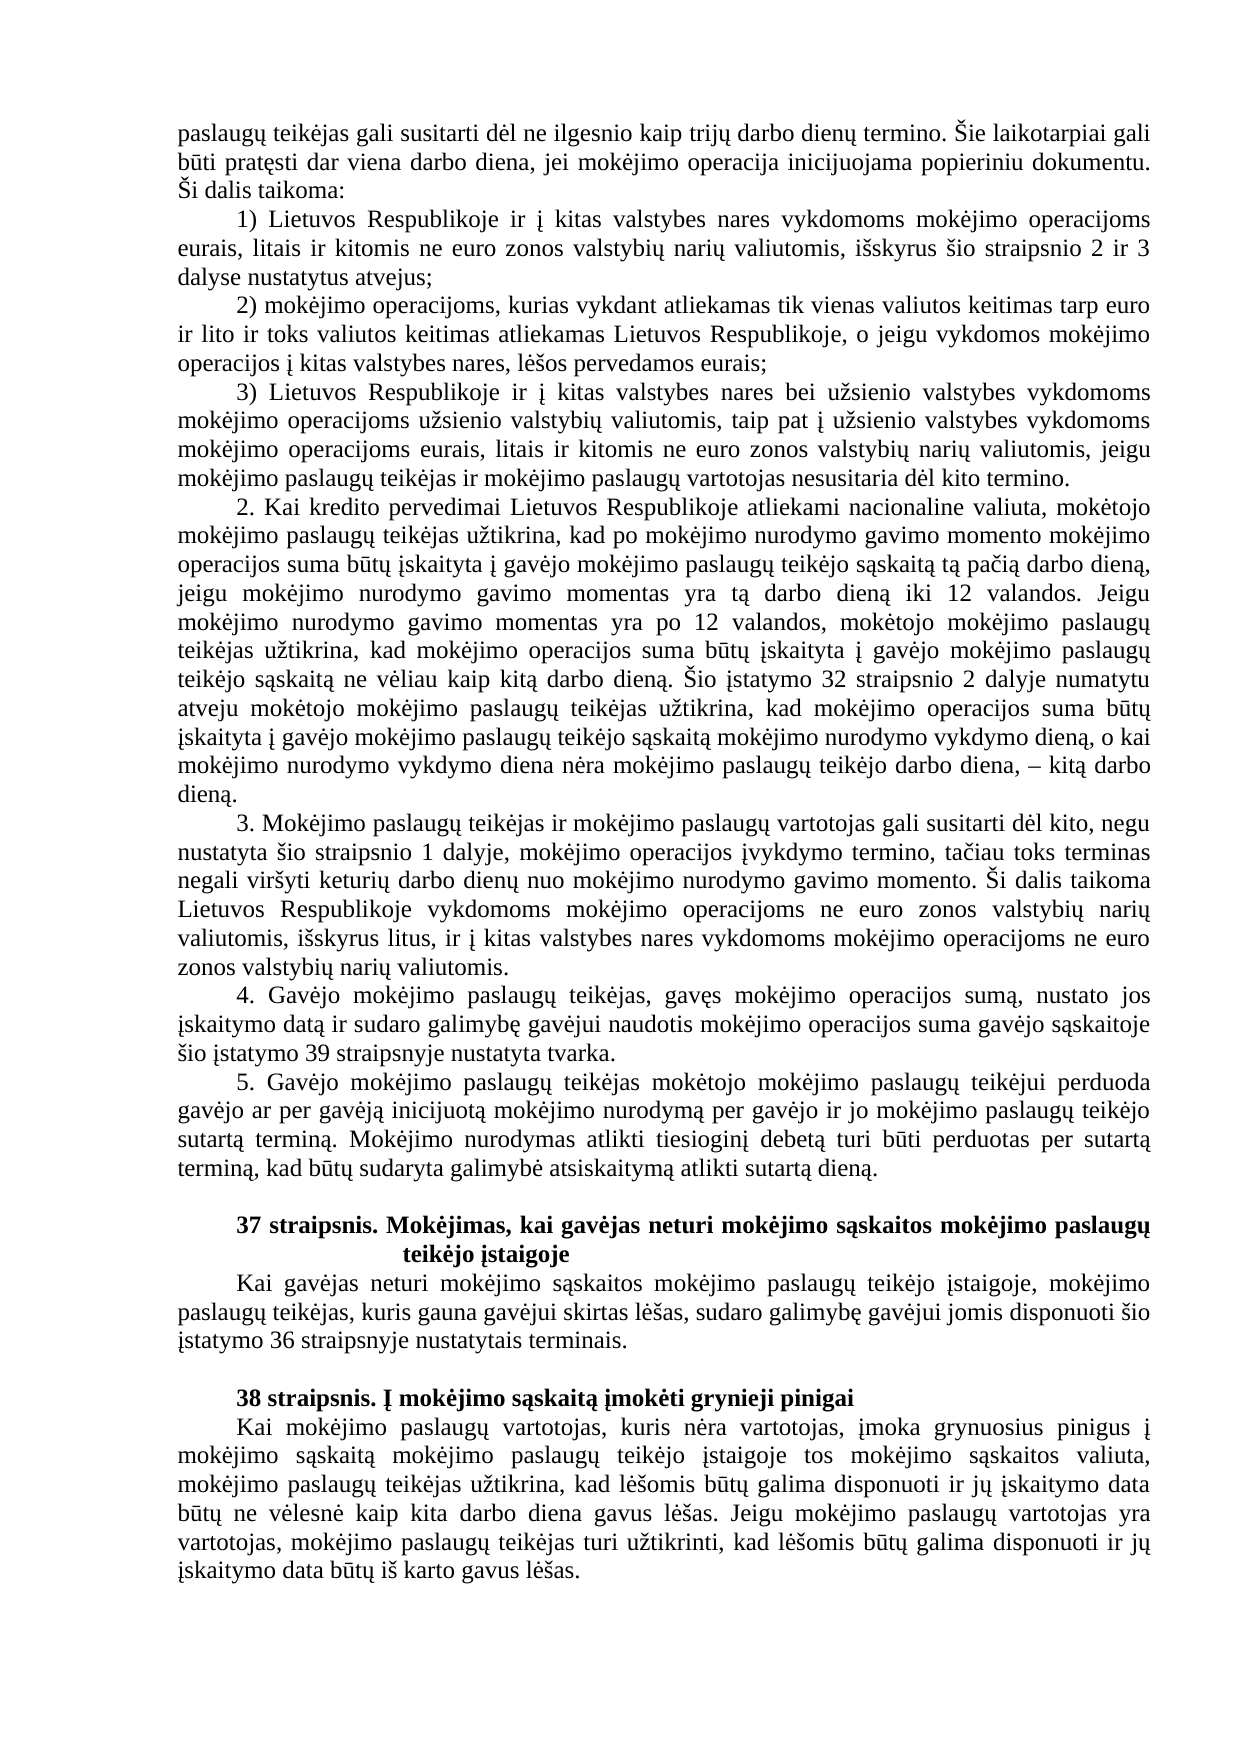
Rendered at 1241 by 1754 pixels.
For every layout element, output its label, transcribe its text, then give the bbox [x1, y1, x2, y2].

text 1) Lietuvos Respublikoje ir į kitas valstybes nares vykdomoms mokėjimo operacijoms eurais, litais ir kitomis ne euro zonos valstybių narių valiutomis, išskyrus šio straipsnio 2 ir 3 dalyse nustatytus atvejus; [177, 204, 1152, 291]
text 3. Mokėjimo paslaugų teikėjas ir mokėjimo paslaugų vartotojas gali susitarti dėl kito, negu nustatyta šio straipsnio 1 dalyje, mokėjimo operacijos įvykdymo termino, tačiau toks terminas negali viršyti keturių darbo dienų nuo mokėjimo nurodymo gavimo momento. Ši dalis taikoma Lietuvos Respublikoje vykdomoms mokėjimo operacijoms ne euro zonos valstybių narių valiutomis, išskyrus litus, ir į kitas valstybes nares vykdomoms mokėjimo operacijoms ne euro zonos valstybių narių valiutomis. [177, 808, 1152, 981]
text 3) Lietuvos Respublikoje ir į kitas valstybes nares bei užsienio valstybes vykdomoms mokėjimo operacijoms užsienio valstybių valiutomis, taip pat į užsienio valstybes vykdomoms mokėjimo operacijoms eurais, litais ir kitomis ne euro zonos valstybių narių valiutomis, jeigu mokėjimo paslaugų teikėjas ir mokėjimo paslaugų vartotojas nesusitaria dėl kito termino. [177, 377, 1152, 492]
text Kai gavėjas neturi mokėjimo sąskaitos mokėjimo paslaugų teikėjo įstaigoje, mokėjimo paslaugų teikėjas, kuris gauna gavėjui skirtas lėšas, sudaro galimybę gavėjui jomis disponuoti šio įstatymo 36 straipsnyje nustatytais terminais. [177, 1268, 1152, 1354]
text Kai mokėjimo paslaugų vartotojas, kuris nėra vartotojas, įmoka grynuosius pinigus į mokėjimo sąskaitą mokėjimo paslaugų teikėjo įstaigoje tos mokėjimo sąskaitos valiuta, mokėjimo paslaugų teikėjas užtikrina, kad lėšomis būtų galima disponuoti ir jų įskaitymo data būtų ne vėlesnė kaip kita darbo diena gavus lėšas. Jeigu mokėjimo paslaugų vartotojas yra vartotojas, mokėjimo paslaugų teikėjas turi užtikrinti, kad lėšomis būtų galima disponuoti ir jų įskaitymo data būtų iš karto gavus lėšas. [177, 1412, 1152, 1584]
text 4. Gavėjo mokėjimo paslaugų teikėjas, gavęs mokėjimo operacijos sumą, nustato jos įskaitymo datą ir sudaro galimybę gavėjui naudotis mokėjimo operacijos suma gavėjo sąskaitoje šio įstatymo 39 straipsnyje nustatyta tvarka. [177, 981, 1152, 1067]
text 2) mokėjimo operacijoms, kurias vykdant atliekamas tik vienas valiutos keitimas tarp euro ir lito ir toks valiutos keitimas atliekamas Lietuvos Respublikoje, o jeigu vykdomos mokėjimo operacijos į kitas valstybes nares, lėšos pervedamos eurais; [177, 291, 1152, 377]
text 38 straipsnis. Į mokėjimo sąskaitą įmokėti grynieji pinigai [177, 1383, 1152, 1412]
text 37 straipsnis. Mokėjimas, kai gavėjas neturi mokėjimo sąskaitos mokėjimo paslaugų teikėjo įstaigoje [236, 1211, 1152, 1268]
text paslaugų teikėjas gali susitarti dėl ne ilgesnio kaip trijų darbo dienų termino. Šie laikotarpiai gali būti pratęsti dar viena darbo diena, jei mokėjimo operacija inicijuojama popieriniu dokumentu. Ši dalis taikoma: [177, 118, 1152, 204]
text 5. Gavėjo mokėjimo paslaugų teikėjas mokėtojo mokėjimo paslaugų teikėjui perduoda gavėjo ar per gavėją inicijuotą mokėjimo nurodymą per gavėjo ir jo mokėjimo paslaugų teikėjo sutartą terminą. Mokėjimo nurodymas atlikti tiesioginį debetą turi būti perduotas per sutartą terminą, kad būtų sudaryta galimybė atsiskaitymą atlikti sutartą dieną. [177, 1067, 1152, 1182]
text 2. Kai kredito pervedimai Lietuvos Respublikoje atliekami nacionaline valiuta, mokėtojo mokėjimo paslaugų teikėjas užtikrina, kad po mokėjimo nurodymo gavimo momento mokėjimo operacijos suma būtų įskaityta į gavėjo mokėjimo paslaugų teikėjo sąskaitą tą pačią darbo dieną, jeigu mokėjimo nurodymo gavimo momentas yra tą darbo dieną iki 12 valandos. Jeigu mokėjimo nurodymo gavimo momentas yra po 12 valandos, mokėtojo mokėjimo paslaugų teikėjas užtikrina, kad mokėjimo operacijos suma būtų įskaityta į gavėjo mokėjimo paslaugų teikėjo sąskaitą ne vėliau kaip kitą darbo dieną. Šio įstatymo 32 straipsnio 2 dalyje numatytu atveju mokėtojo mokėjimo paslaugų teikėjas užtikrina, kad mokėjimo operacijos suma būtų įskaityta į gavėjo mokėjimo paslaugų teikėjo sąskaitą mokėjimo nurodymo vykdymo dieną, o kai mokėjimo nurodymo vykdymo diena nėra mokėjimo paslaugų teikėjo darbo diena, – kitą darbo dieną. [177, 492, 1152, 808]
